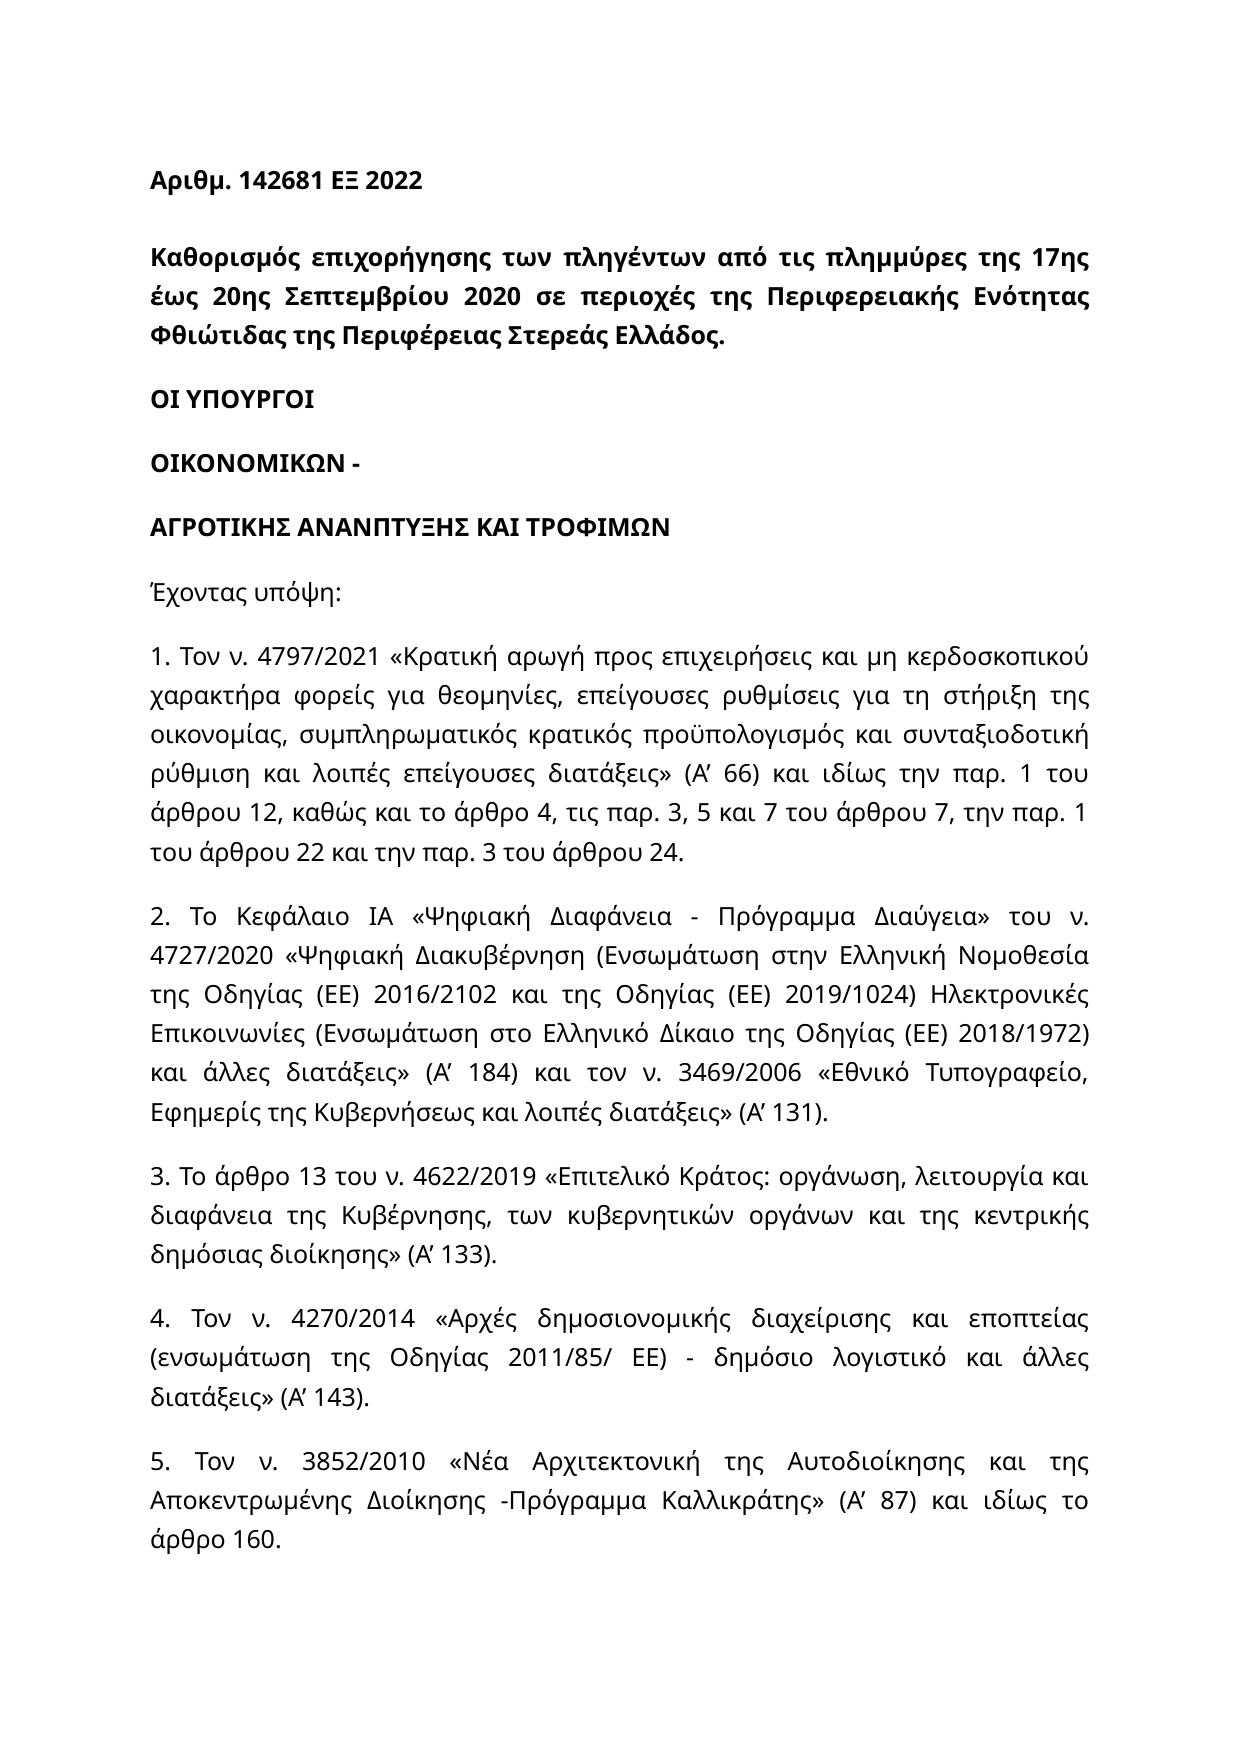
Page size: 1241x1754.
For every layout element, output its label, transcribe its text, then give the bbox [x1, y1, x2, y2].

text ΟΙΚΟΝΟΜΙΚΩΝ - [150, 446, 1090, 480]
title Αριθμ. 142681 ΕΞ 2022 [150, 162, 1090, 197]
text 4. Τον ν. 4270/2014 «Αρχές δημοσιονομικής διαχείρισης και εποπτείας (ενσωμάτωση της Οδηγίας 2011/85/ ΕΕ) - δημόσιο λογιστικό και άλλες διατάξεις» (Α’ 143). [150, 1301, 1090, 1413]
text Καθορισμός επιχορήγησης των πληγέντων από τις πλημμύρες της 17ης έως 20ης Σεπτεμβρίου 2020 σε περιοχές της Περιφερειακής Ενότητας Φθιώτιδας της Περιφέρειας Στερεάς Ελλάδος. [150, 239, 1090, 352]
text Έχοντας υπόψη: [150, 574, 1090, 608]
text 5. Τον ν. 3852/2010 «Νέα Αρχιτεκτονική της Αυτοδιοίκησης και της Αποκεντρωμένης Διοίκησης -Πρόγραμμα Καλλικράτης» (Α’ 87) και ιδίως το άρθρο 160. [150, 1443, 1090, 1556]
text ΟΙ ΥΠΟΥΡΓΟΙ [150, 382, 1090, 416]
text 2. Το Κεφάλαιο ΙΑ «Ψηφιακή Διαφάνεια - Πρόγραμμα Διαύγεια» του ν. 4727/2020 «Ψηφιακή Διακυβέρνηση (Ενσωμάτωση στην Ελληνική Νομοθεσία της Οδηγίας (ΕΕ) 2016/2102 και της Οδηγίας (ΕΕ) 2019/1024) Ηλεκτρονικές Επικοινωνίες (Ενσωμάτωση στο Ελληνικό Δίκαιο της Οδηγίας (ΕΕ) 2018/1972) και άλλες διατάξεις» (Α’ 184) και τον ν. 3469/2006 «Εθνικό Τυπογραφείο, Εφημερίς της Κυβερνήσεως και λοιπές διατάξεις» (Α’ 131). [150, 898, 1090, 1128]
text ΑΓΡΟΤΙΚΗΣ ΑΝΑΝΠΤΥΞΗΣ ΚΑΙ ΤΡΟΦΙΜΩΝ [150, 510, 1090, 544]
text 3. Το άρθρο 13 του ν. 4622/2019 «Επιτελικό Κράτος: οργάνωση, λειτουργία και διαφάνεια της Κυβέρνησης, των κυβερνητικών οργάνων και της κεντρικής δημόσιας διοίκησης» (Α’ 133). [150, 1158, 1090, 1271]
text 1. Τον ν. 4797/2021 «Κρατική αρωγή προς επιχειρήσεις και μη κερδοσκοπικού χαρακτήρα φορείς για θεομηνίες, επείγουσες ρυθμίσεις για τη στήριξη της οικονομίας, συμπληρωματικός κρατικός προϋπολογισμός και συνταξιοδοτική ρύθμιση και λοιπές επείγουσες διατάξεις» (Α’ 66) και ιδίως την παρ. 1 του άρθρου 12, καθώς και το άρθρο 4, τις παρ. 3, 5 και 7 του άρθρου 7, την παρ. 1 του άρθρου 22 και την παρ. 3 του άρθρου 24. [150, 638, 1090, 868]
